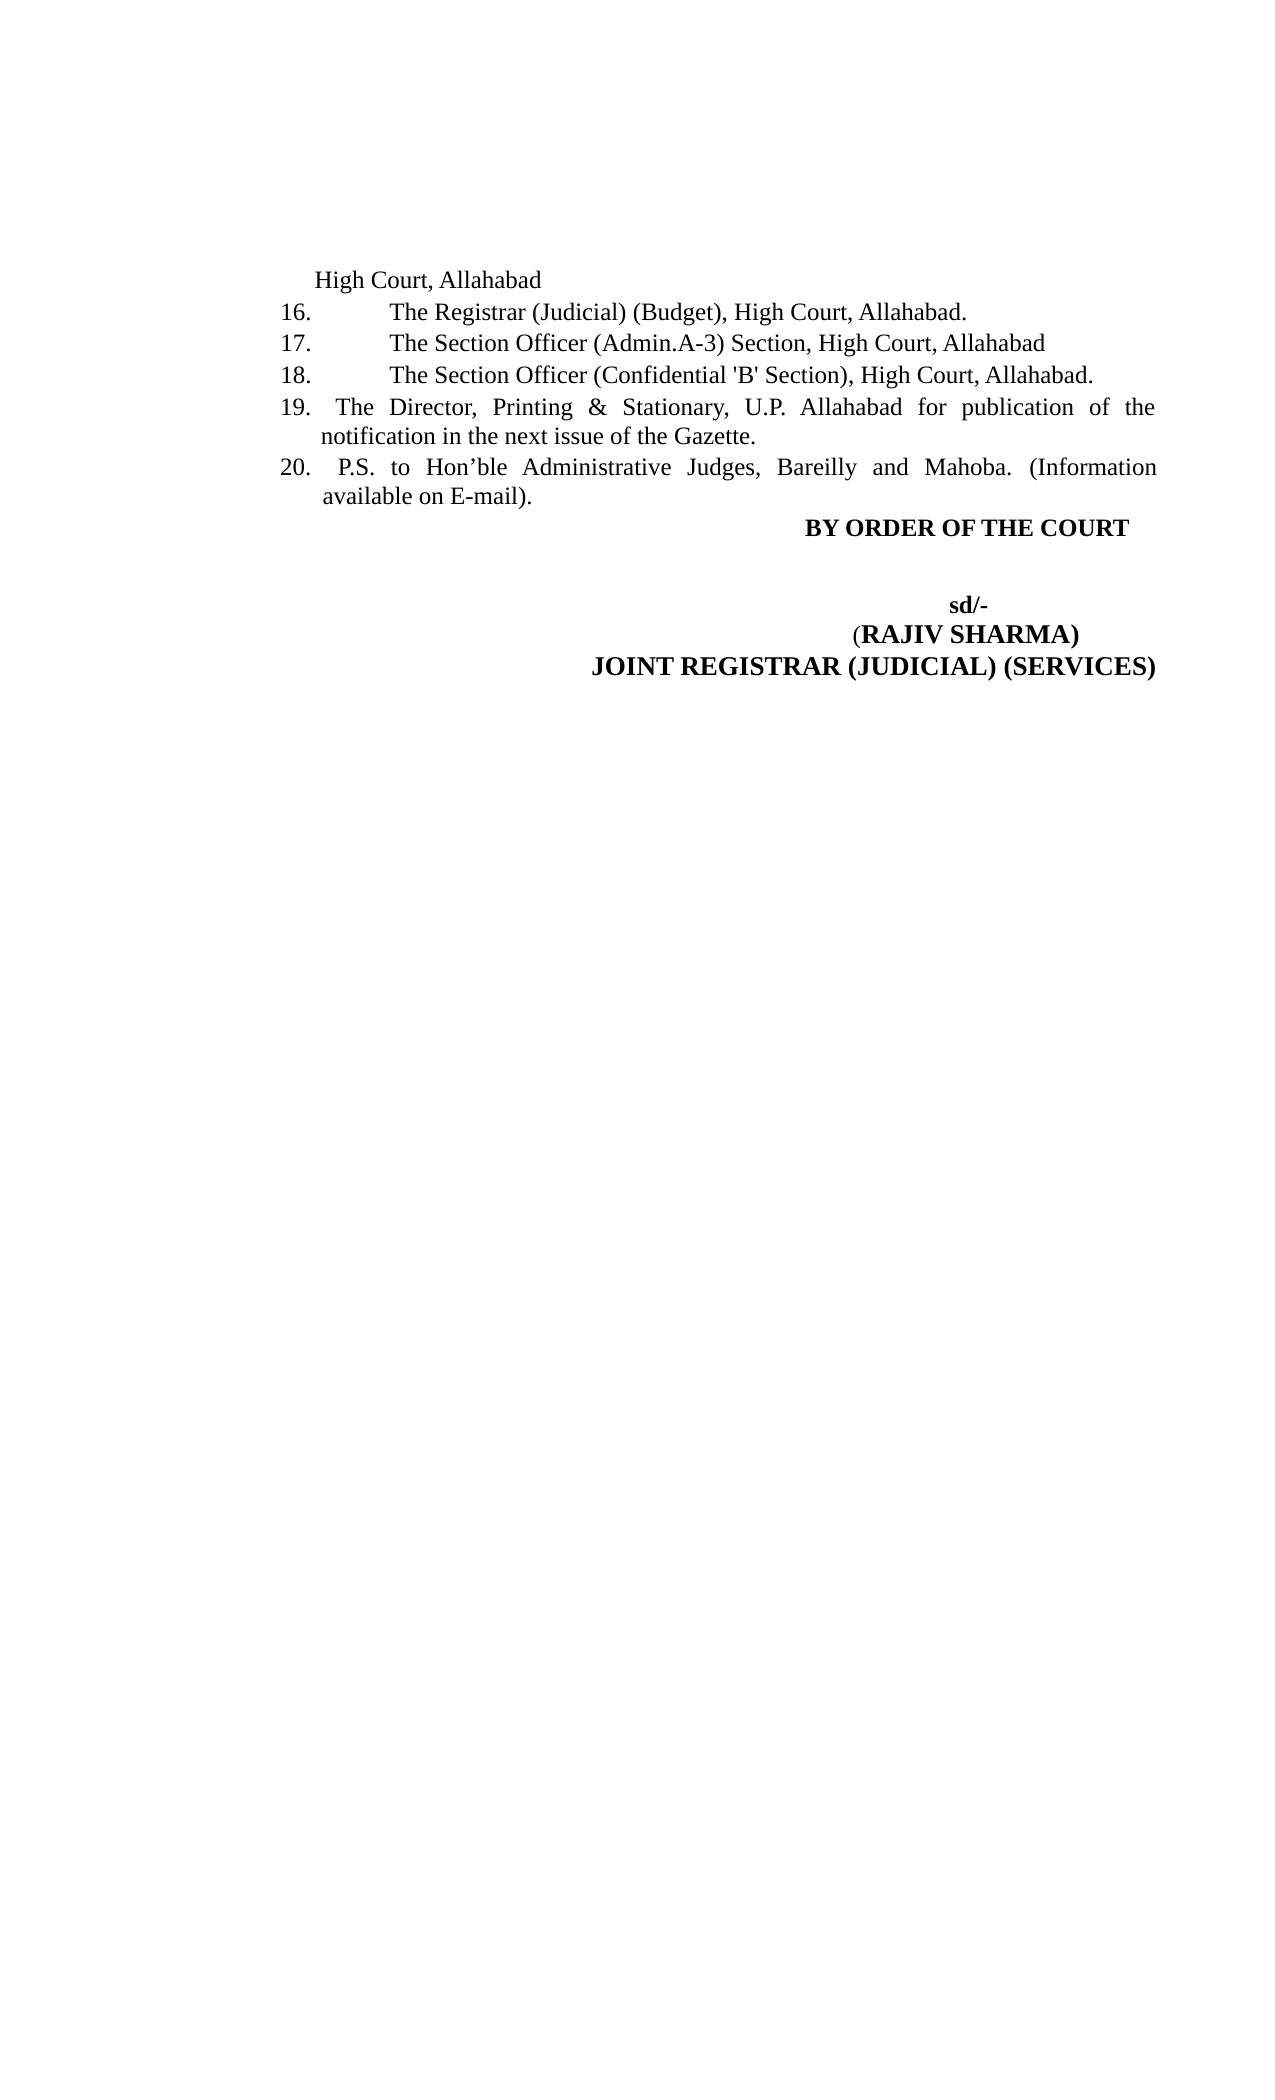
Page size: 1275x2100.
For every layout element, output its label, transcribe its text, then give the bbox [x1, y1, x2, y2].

list P.S. to Hon’ble Administrative Judges, Bareilly and Mahoba. (Information available on E-mail). [280, 452, 1157, 510]
list High Court, Allahabad [278, 265, 1157, 294]
text JOINT REGISTRAR (JUDICIAL) (SERVICES) [236, 649, 1157, 681]
list The Section Officer (Confidential 'B' Section), High Court, Allahabad. [280, 360, 1157, 389]
list The Registrar (Judicial) (Budget), High Court, Allahabad. [280, 297, 1157, 325]
list The Director, Printing & Stationary, U.P. Allahabad for publication of the notification in the next issue of the Gazette. [280, 392, 1157, 449]
list The Section Officer (Admin.A-3) Section, High Court, Allahabad [280, 328, 1157, 357]
text (RAJIV SHARMA) [236, 618, 1157, 649]
list BY ORDER OF THE COURT [236, 513, 1157, 542]
text sd/- [236, 590, 1157, 618]
